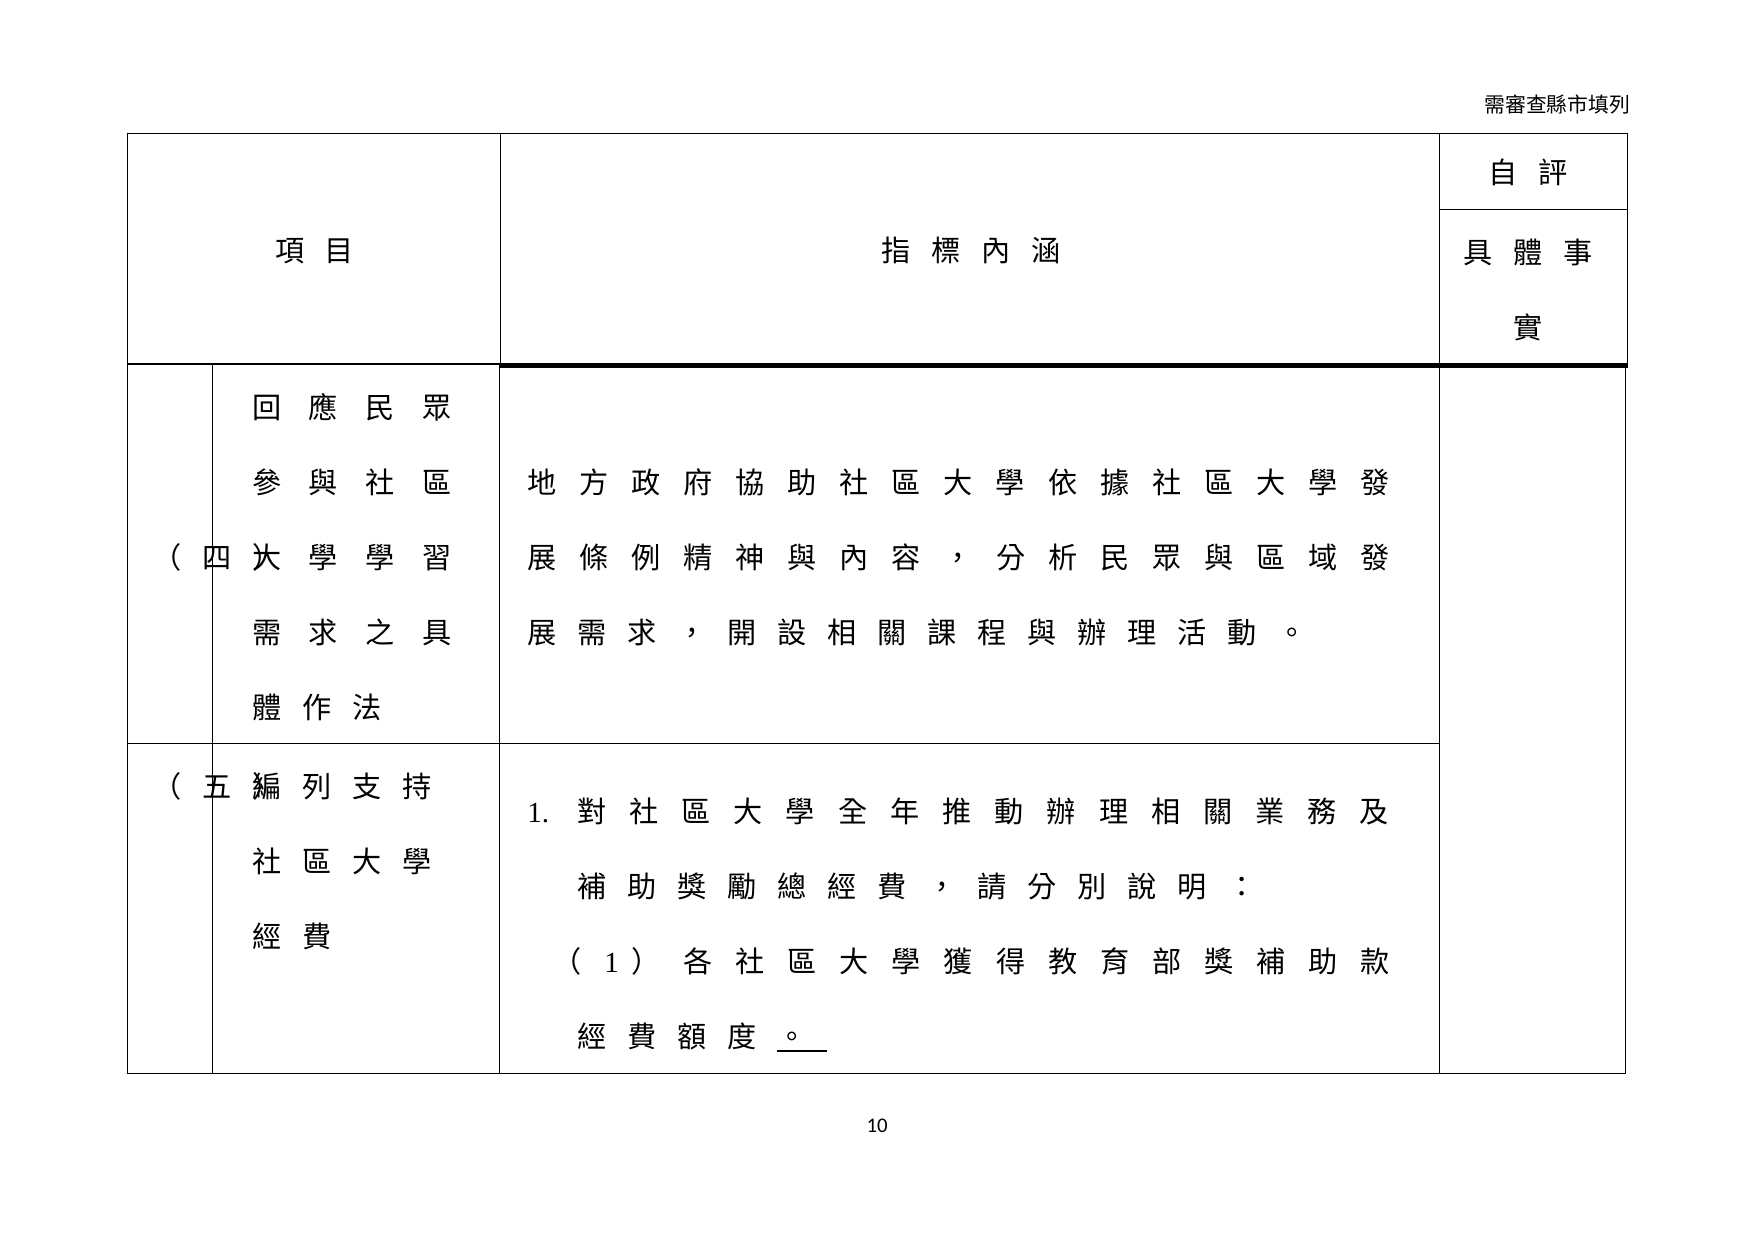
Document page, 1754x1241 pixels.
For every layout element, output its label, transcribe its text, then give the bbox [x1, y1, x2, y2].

table_cell [207, 548, 212, 561]
table_header 自評 [1440, 134, 1627, 209]
table_cell 回應民眾參與社區大學學習需求之具體作法 [213, 365, 499, 743]
table_cell 對社區大學全年推動辦理相關業務及補助獎勵總經費，請分別說明： （1）各社區大學獲得教育部獎補助款經費額度。 （2）地方政府對各社區大學之委辦定額補助款經費額度（不含社區大學之學分費收入）。 （3）地方政府各局處補助各社區大學執行計畫或辦理活動之經費額度。 請計算上述（2）+（3）/（1）之百分比。本項百分比應達50％，且執行率應達90%以上。 地方政府依據社區大學辦學條件及資源投入之差異，妥善編列經費以確保社區大學運作順利之作法。 [500, 744, 1439, 1073]
table_header 指標內涵 [501, 134, 1439, 363]
table_cell 地方政府協助社區大學依據社區大學發展條例精神與內容，分析民眾與區域發展需求，開設相關課程與辦理活動。 [500, 368, 1439, 743]
table_cell [1440, 368, 1625, 1073]
table_cell [128, 365, 212, 743]
table_cell 具體事實 [1440, 210, 1627, 363]
table_header 項目 [128, 134, 500, 363]
table_cell 編列支持社區大學經費 [213, 744, 499, 1073]
table_cell [128, 744, 212, 1073]
